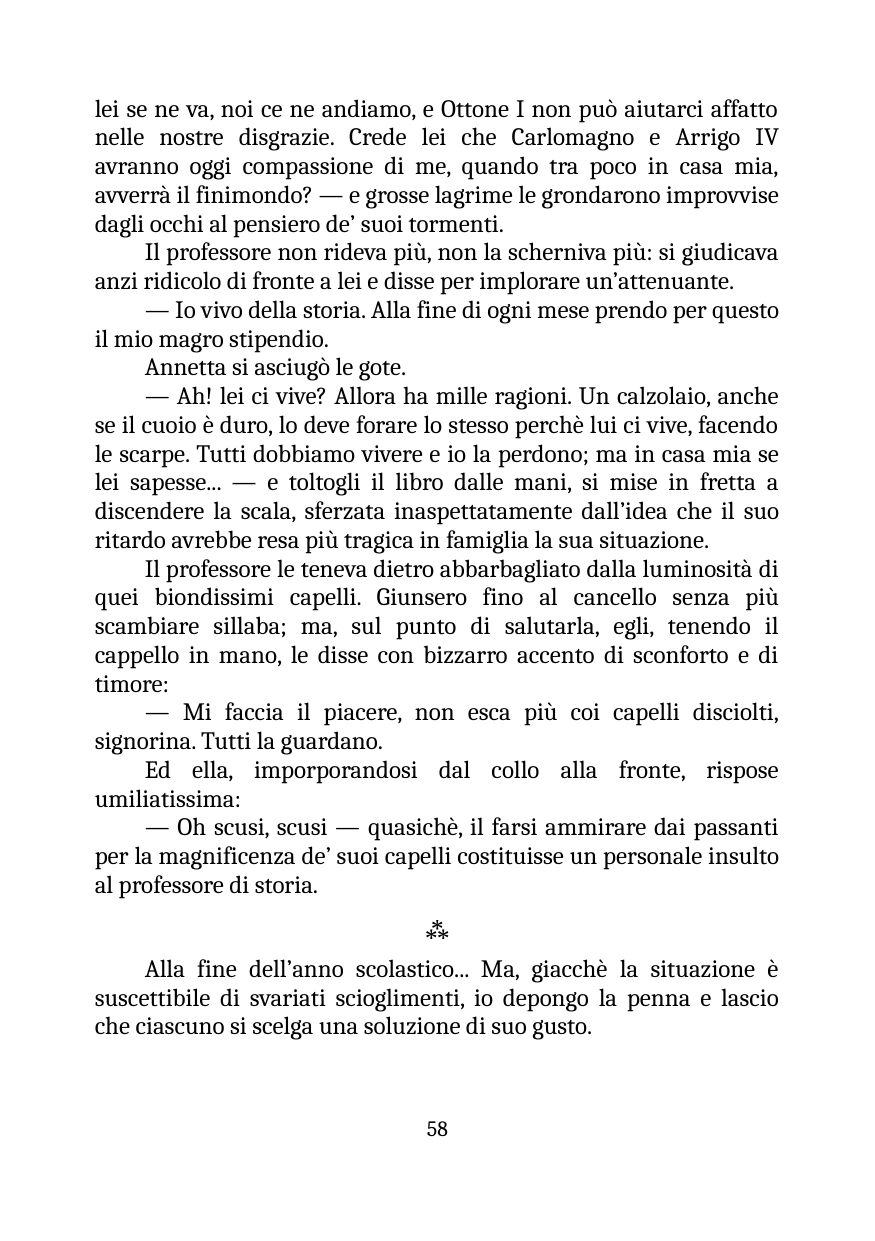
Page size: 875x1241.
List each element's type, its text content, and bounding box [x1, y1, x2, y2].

text — Mi faccia il piacere, non esca più coi capelli disciolti, signorina. Tutti la guardano. [94, 698, 779, 756]
text — Oh scusi, scusi — quasichè, il farsi ammirare dai passanti per la magnificenza de’ suoi capelli costituisse un personale insulto al professore di storia. [94, 813, 779, 899]
text Alla fine dell’anno scolastico... Ma, giacchè la situazione è suscettibile di svariati scioglimenti, io depongo la penna e lascio che ciascuno si scelga una soluzione di suo gusto. [94, 955, 779, 1041]
text — Ah! lei ci vive? Allora ha mille ragioni. Un calzolaio, anche se il cuoio è duro, lo deve forare lo stesso perchè lui ci vive, facendo le scarpe. Tutti dobbiamo vivere e io la perdono; ma in casa mia se lei sapesse... — e toltogli il libro dalle mani, si mise in fretta a discendere la scala, sferzata inaspettatamente dall’idea che il suo ritardo avrebbe resa più tragica in famiglia la sua situazione. [94, 382, 779, 554]
text Ed ella, imporporandosi dal collo alla fronte, rispose umiliatissima: [94, 756, 779, 813]
text Il professore non rideva più, non la scherniva più: si giudicava anzi ridicolo di fronte a lei e disse per implorare un’attenuante. [94, 238, 779, 296]
text ⁂ [94, 917, 779, 946]
text Il professore le teneva dietro abbarbagliato dalla luminosità di quei biondissimi capelli. Giunsero fino al cancello senza più scambiare sillaba; ma, sul punto di salutarla, egli, tenendo il cappello in mano, le disse con bizzarro accento di sconforto e di timore: [94, 554, 779, 698]
text — Io vivo della storia. Alla fine di ogni mese prendo per questo il mio magro stipendio. [94, 296, 779, 353]
text Annetta si asciugò le gote. [94, 353, 779, 382]
text lei se ne va, noi ce ne andiamo, e Ottone I non può aiutarci affatto nelle nostre disgrazie. Crede lei che Carlomagno e Arrigo IV avranno oggi compassione di me, quando tra poco in casa mia, avverrà il finimondo? — e grosse lagrime le grondarono improvvise dagli occhi al pensiero de’ suoi tormenti. [94, 94, 779, 238]
